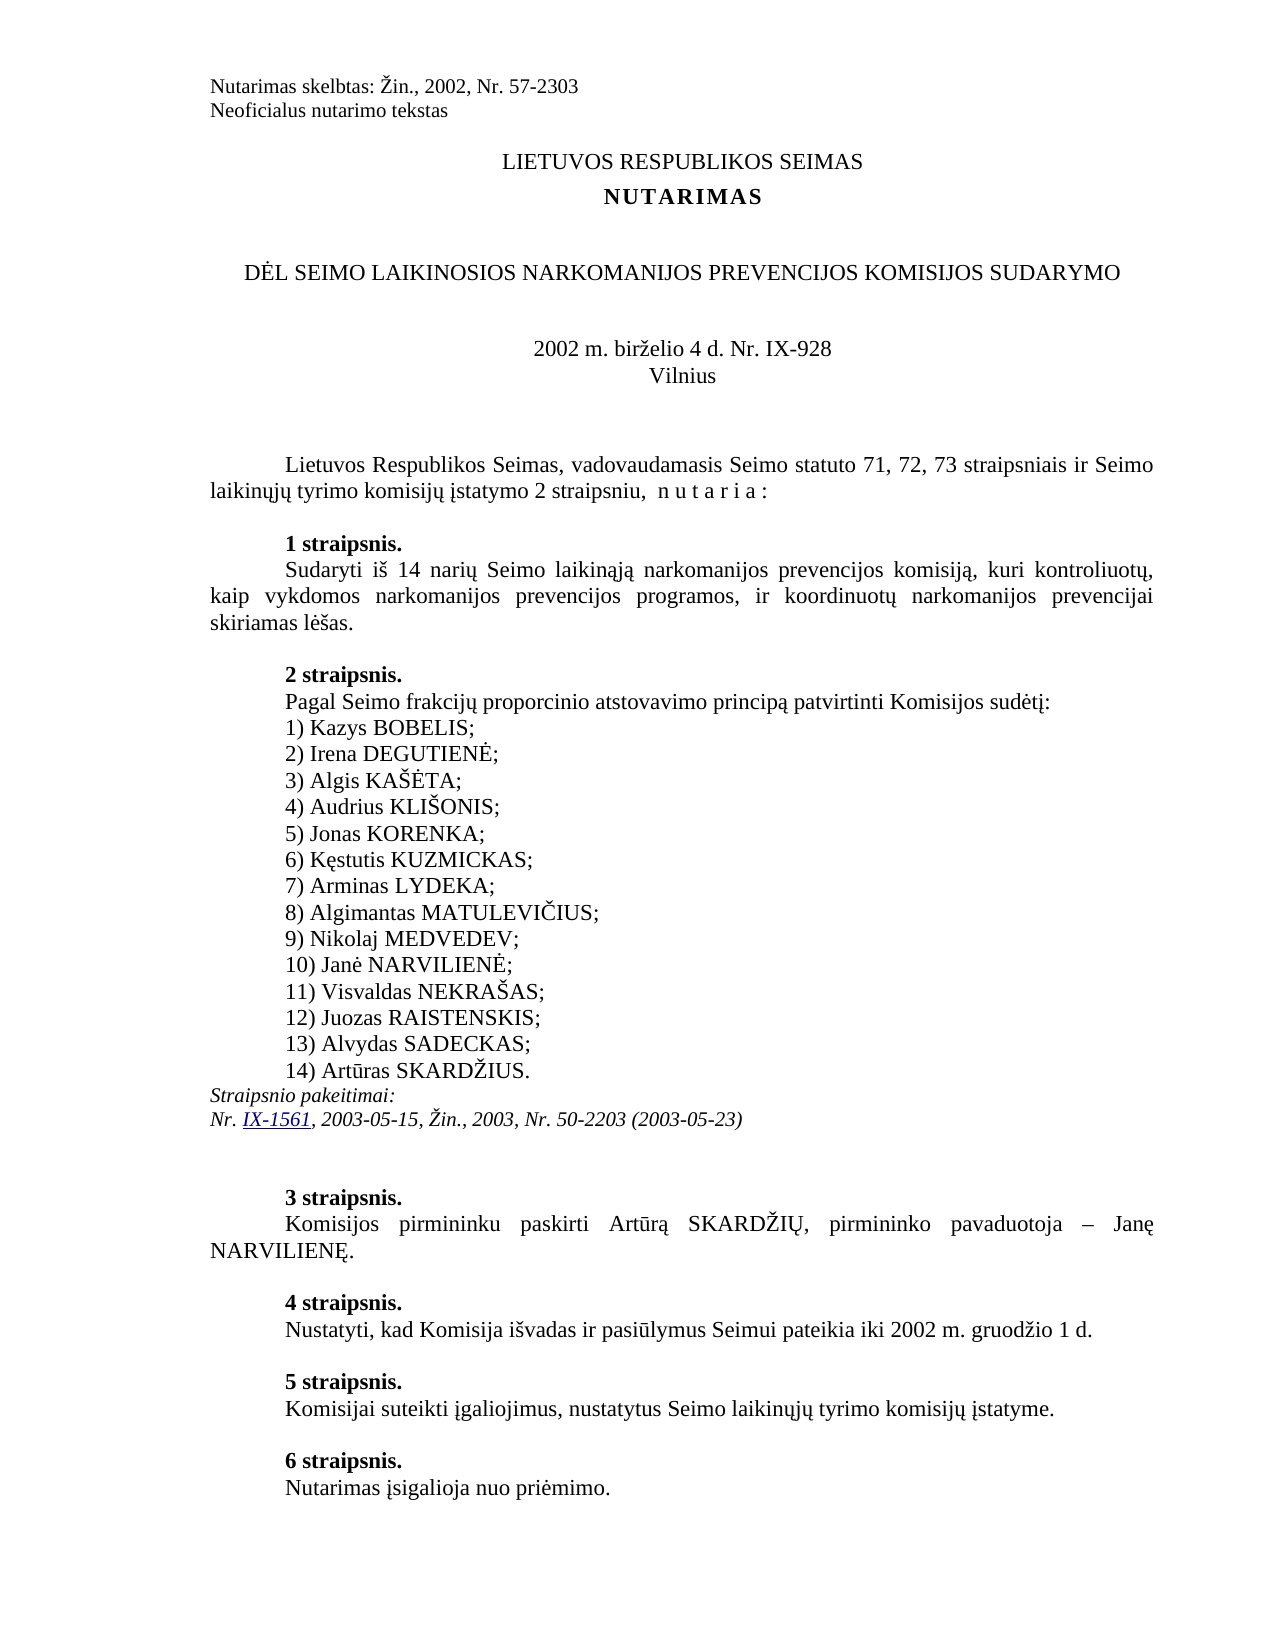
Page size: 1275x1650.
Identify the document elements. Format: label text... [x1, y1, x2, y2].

text Komisijai suteikti įgaliojimus, nustatytus Seimo laikinųjų tyrimo komisijų įstatyme. [210, 1395, 1155, 1421]
text 7) Arminas Lydeka; [210, 872, 1155, 899]
text 4 straipsnis. [210, 1289, 1155, 1316]
text 6) Kęstutis KUZMICKAS; [210, 846, 1155, 872]
text 4) Audrius Klišonis; [210, 793, 1155, 819]
text Pagal Seimo frakcijų proporcinio atstovavimo principą patvirtinti Komisijos sudėtį: [210, 688, 1155, 714]
text 2002 m. birželio 4 d. Nr. IX-928 Vilnius [210, 335, 1155, 388]
text Lietuvos Respublikos Seimas, vadovaudamasis Seimo statuto 71, 72, 73 straipsniais ir Seimo laikinųjų tyrimo komisijų įstatymo 2 straipsniu, n u t a r i a : [210, 451, 1155, 503]
text 1) Kazys Bobelis; [210, 714, 1155, 741]
text Nutarimas skelbtas: Žin., 2002, Nr. 57-2303 [210, 73, 1155, 98]
text 13) Alvydas Sadeckas; [210, 1030, 1155, 1057]
text 6 straipsnis. [210, 1447, 1155, 1474]
text Sudaryti iš 14 narių Seimo laikinąją narkomanijos prevencijos komisiją, kuri kontroliuotų, kaip vykdomos narkomanijos prevencijos programos, ir koordinuotų narkomanijos prevencijai skiriamas lėšas. [210, 556, 1155, 635]
text 11) Visvaldas Nekrašas; [210, 978, 1155, 1004]
text 5 straipsnis. [210, 1368, 1155, 1395]
text 9) Nikolaj Medvedev; [210, 925, 1155, 951]
text LIETUVOS RESPUBLIKOS SEIMAS [210, 148, 1155, 174]
text 10) Janė Narvilienė; [210, 951, 1155, 978]
text NUTARIMAS [210, 183, 1155, 209]
text 2 straipsnis. [210, 661, 1155, 688]
text Nustatyti, kad Komisija išvadas ir pasiūlymus Seimui pateikia iki 2002 m. gruodžio 1 d. [210, 1316, 1155, 1342]
text Nr. IX-1561, 2003-05-15, Žin., 2003, Nr. 50-2203 (2003-05-23) [210, 1107, 1155, 1131]
text 5) Jonas Korenka; [210, 819, 1155, 846]
text 8) Algimantas MATULEVIČIUS; [210, 899, 1155, 925]
text 12) Juozas RAISTENSKIS; [210, 1004, 1155, 1030]
text Straipsnio pakeitimai: [210, 1083, 1155, 1107]
text 3 straipsnis. [210, 1184, 1155, 1210]
text Neoficialus nutarimo tekstas [210, 98, 1155, 122]
text DĖL SEIMO LAIKINOSIOS NARKOMANIJOS PREVENCIJOS KOMISIJOS SUDARYMO [210, 259, 1155, 285]
text 3) Algis KAŠĖTA; [210, 767, 1155, 793]
text Nutarimas įsigalioja nuo priėmimo. [210, 1474, 1155, 1500]
text Komisijos pirmininku paskirti Artūrą SKARDŽIŲ, pirmininko pavaduotoja – Janę NARVILIENĘ. [210, 1210, 1155, 1263]
text 1 straipsnis. [210, 530, 1155, 556]
text 14) Artūras Skardžius. [210, 1057, 1155, 1083]
text 2) Irena Degutienė; [210, 741, 1155, 767]
